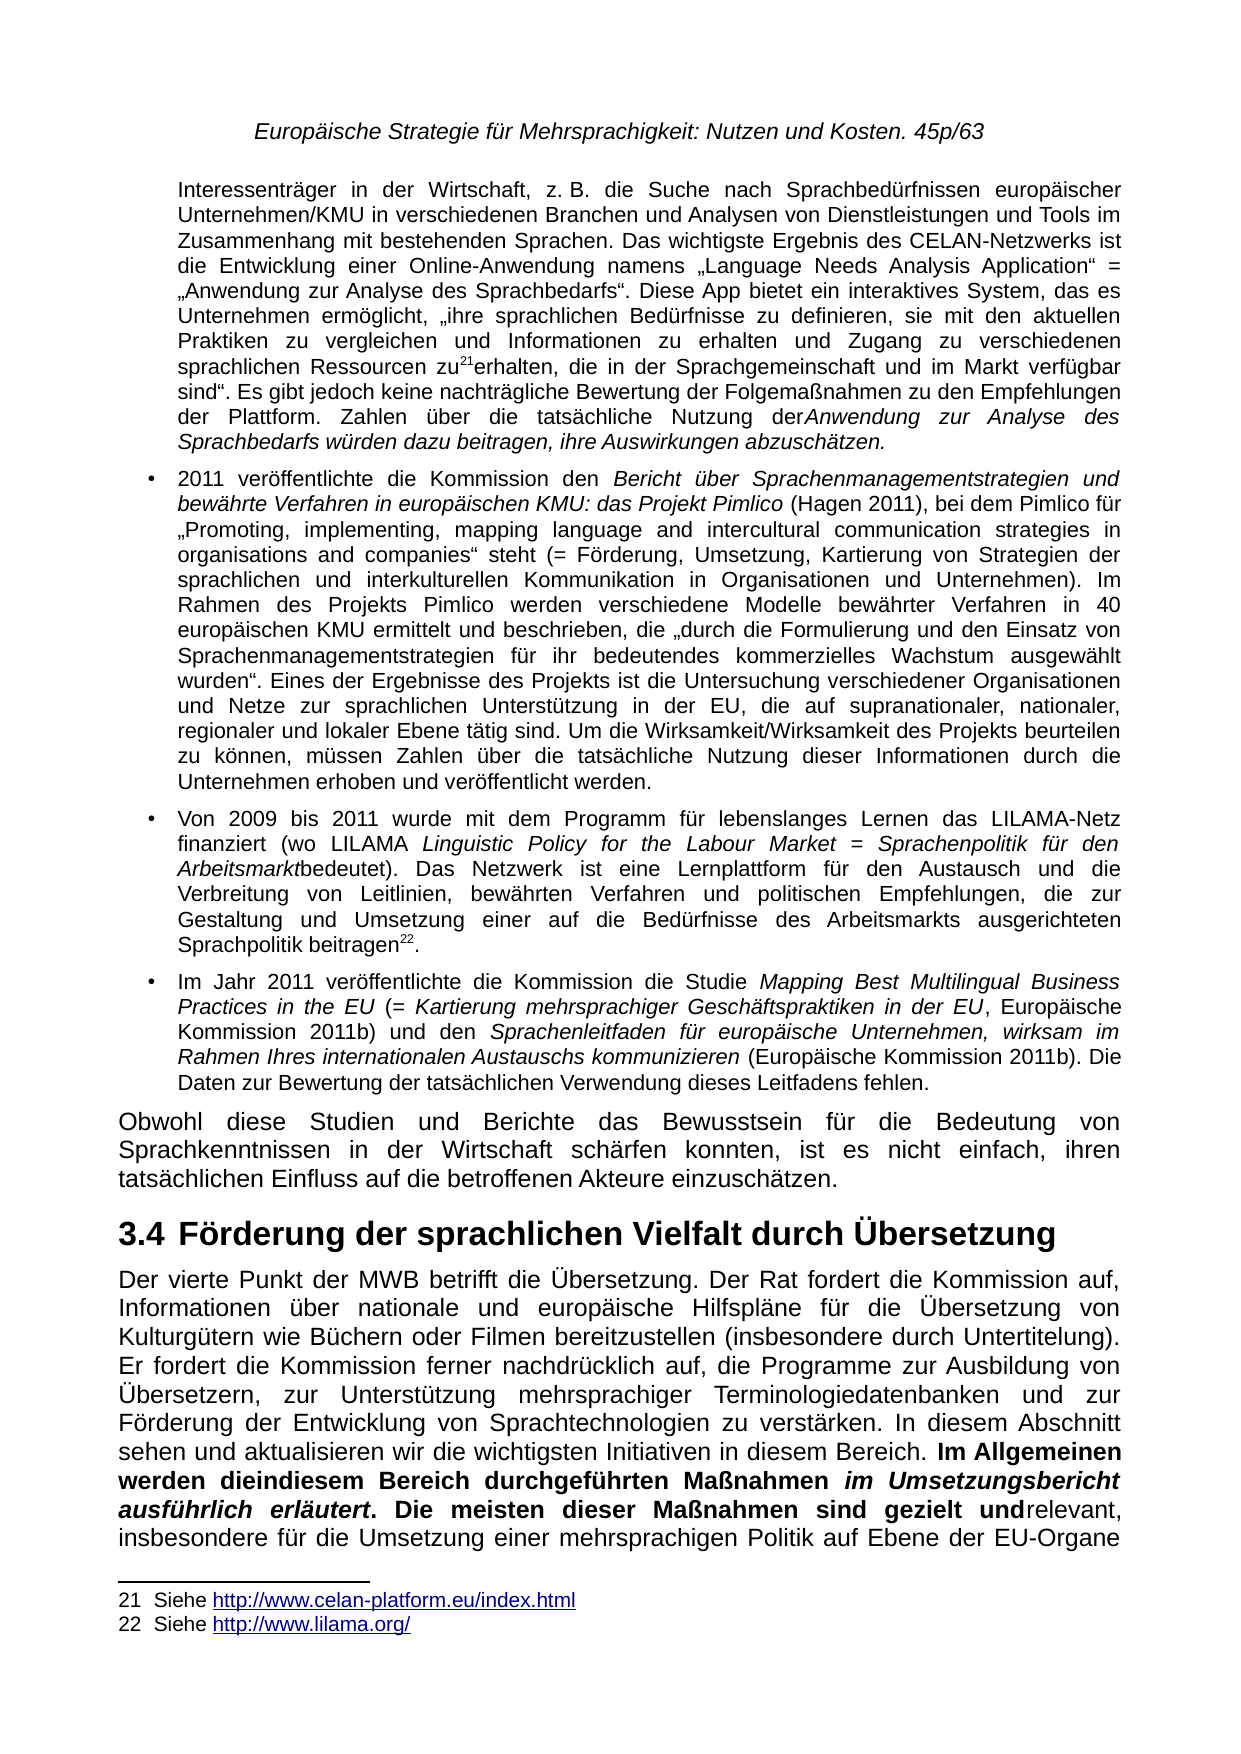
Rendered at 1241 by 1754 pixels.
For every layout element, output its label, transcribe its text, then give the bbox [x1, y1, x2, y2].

list Von 2009 bis 2011 wurde mit dem Programm für lebenslanges Lernen das LILAMA-Netz finanziert (wo LILAMA Linguistic Policy for the Labour Market = Sprachenpolitik für den Arbeitsmarktbedeutet). Das Netzwerk ist eine Lernplattform für den Austausch und die Verbreitung von Leitlinien, bewährten Verfahren und politischen Empfehlungen, die zur Gestaltung und Umsetzung einer auf die Bedürfnisse des Arbeitsmarkts ausgerichteten Sprachpolitik beitragen. [148, 806, 1122, 957]
list Im Jahr 2011 veröffentlichte die Kommission die Studie Mapping Best Multilingual Business Practices in the EU (= Kartierung mehrsprachiger Geschäftspraktiken in der EU, Europäische Kommission 2011b) und den Sprachenleitfaden für europäische Unternehmen, wirksam im Rahmen Ihres internationalen Austauschs kommunizieren (Europäische Kommission 2011b). Die Daten zur Bewertung der tatsächlichen Verwendung dieses Leitfadens fehlen. [148, 969, 1122, 1095]
list Siehe http://www.celan-platform.eu/index.html [118, 1588, 1122, 1612]
text Obwohl diese Studien und Berichte das Bewusstsein für die Bedeutung von Sprachkenntnissen in der Wirtschaft schärfen konnten, ist es nicht einfach, ihren tatsächlichen Einfluss auf die betroffenen Akteure einzuschätzen. [118, 1106, 1122, 1193]
subtitle Förderung der sprachlichen Vielfalt durch Übersetzung [118, 1213, 1122, 1252]
list 2011 veröffentlichte die Kommission den Bericht über Sprachenmanagementstrategien und bewährte Verfahren in europäischen KMU: das Projekt Pimlico (Hagen 2011), bei dem Pimlico für „Promoting, implementing, mapping language and intercultural communication strategies in organisations and companies“ steht (= Förderung, Umsetzung, Kartierung von Strategien der sprachlichen und interkulturellen Kommunikation in Organisationen und Unternehmen). Im Rahmen des Projekts Pimlico werden verschiedene Modelle bewährter Verfahren in 40 europäischen KMU ermittelt und beschrieben, die „durch die Formulierung und den Einsatz von Sprachenmanagementstrategien für ihr bedeutendes kommerzielles Wachstum ausgewählt wurden“. Eines der Ergebnisse des Projekts ist die Untersuchung verschiedener Organisationen und Netze zur sprachlichen Unterstützung in der EU, die auf supranationaler, nationaler, regionaler und lokaler Ebene tätig sind. Um die Wirksamkeit/Wirksamkeit des Projekts beurteilen zu können, müssen Zahlen über die tatsächliche Nutzung dieser Informationen durch die Unternehmen erhoben und veröffentlicht werden. [148, 466, 1122, 794]
list Interessenträger in der Wirtschaft, z. B. die Suche nach Sprachbedürfnissen europäischer Unternehmen/KMU in verschiedenen Branchen und Analysen von Dienstleistungen und Tools im Zusammenhang mit bestehenden Sprachen. Das wichtigste Ergebnis des CELAN-Netzwerks ist die Entwicklung einer Online-Anwendung namens „Language Needs Analysis Application“ = „Anwendung zur Analyse des Sprachbedarfs“. Diese App bietet ein interaktives System, das es Unternehmen ermöglicht, „ihre sprachlichen Bedürfnisse zu definieren, sie mit den aktuellen Praktiken zu vergleichen und Informationen zu erhalten und Zugang zu verschiedenen sprachlichen Ressourcen zuerhalten, die in der Sprachgemeinschaft und im Markt verfügbar sind“. Es gibt jedoch keine nachträgliche Bewertung der Folgemaßnahmen zu den Empfehlungen der Plattform. Zahlen über die tatsächliche Nutzung derAnwendung zur Analyse des Sprachbedarfs würden dazu beitragen, ihre Auswirkungen abzuschätzen. [148, 177, 1122, 454]
text Der vierte Punkt der MWB betrifft die Übersetzung. Der Rat fordert die Kommission auf, Informationen über nationale und europäische Hilfspläne für die Übersetzung von Kulturgütern wie Büchern oder Filmen bereitzustellen (insbesondere durch Untertitelung). Er fordert die Kommission ferner nachdrücklich auf, die Programme zur Ausbildung von Übersetzern, zur Unterstützung mehrsprachiger Terminologiedatenbanken und zur Förderung der Entwicklung von Sprachtechnologien zu verstärken. In diesem Abschnitt sehen und aktualisieren wir die wichtigsten Initiativen in diesem Bereich. Im Allgemeinen werden dieindiesem Bereich durchgeführten Maßnahmen im Umsetzungsbericht ausführlich erläutert. Die meisten dieser Maßnahmen sind gezielt undrelevant, insbesondere für die Umsetzung einer mehrsprachigen Politik auf Ebene der EU-Organe [118, 1265, 1122, 1552]
list Siehe http://www.lilama.org/ [118, 1612, 1122, 1636]
